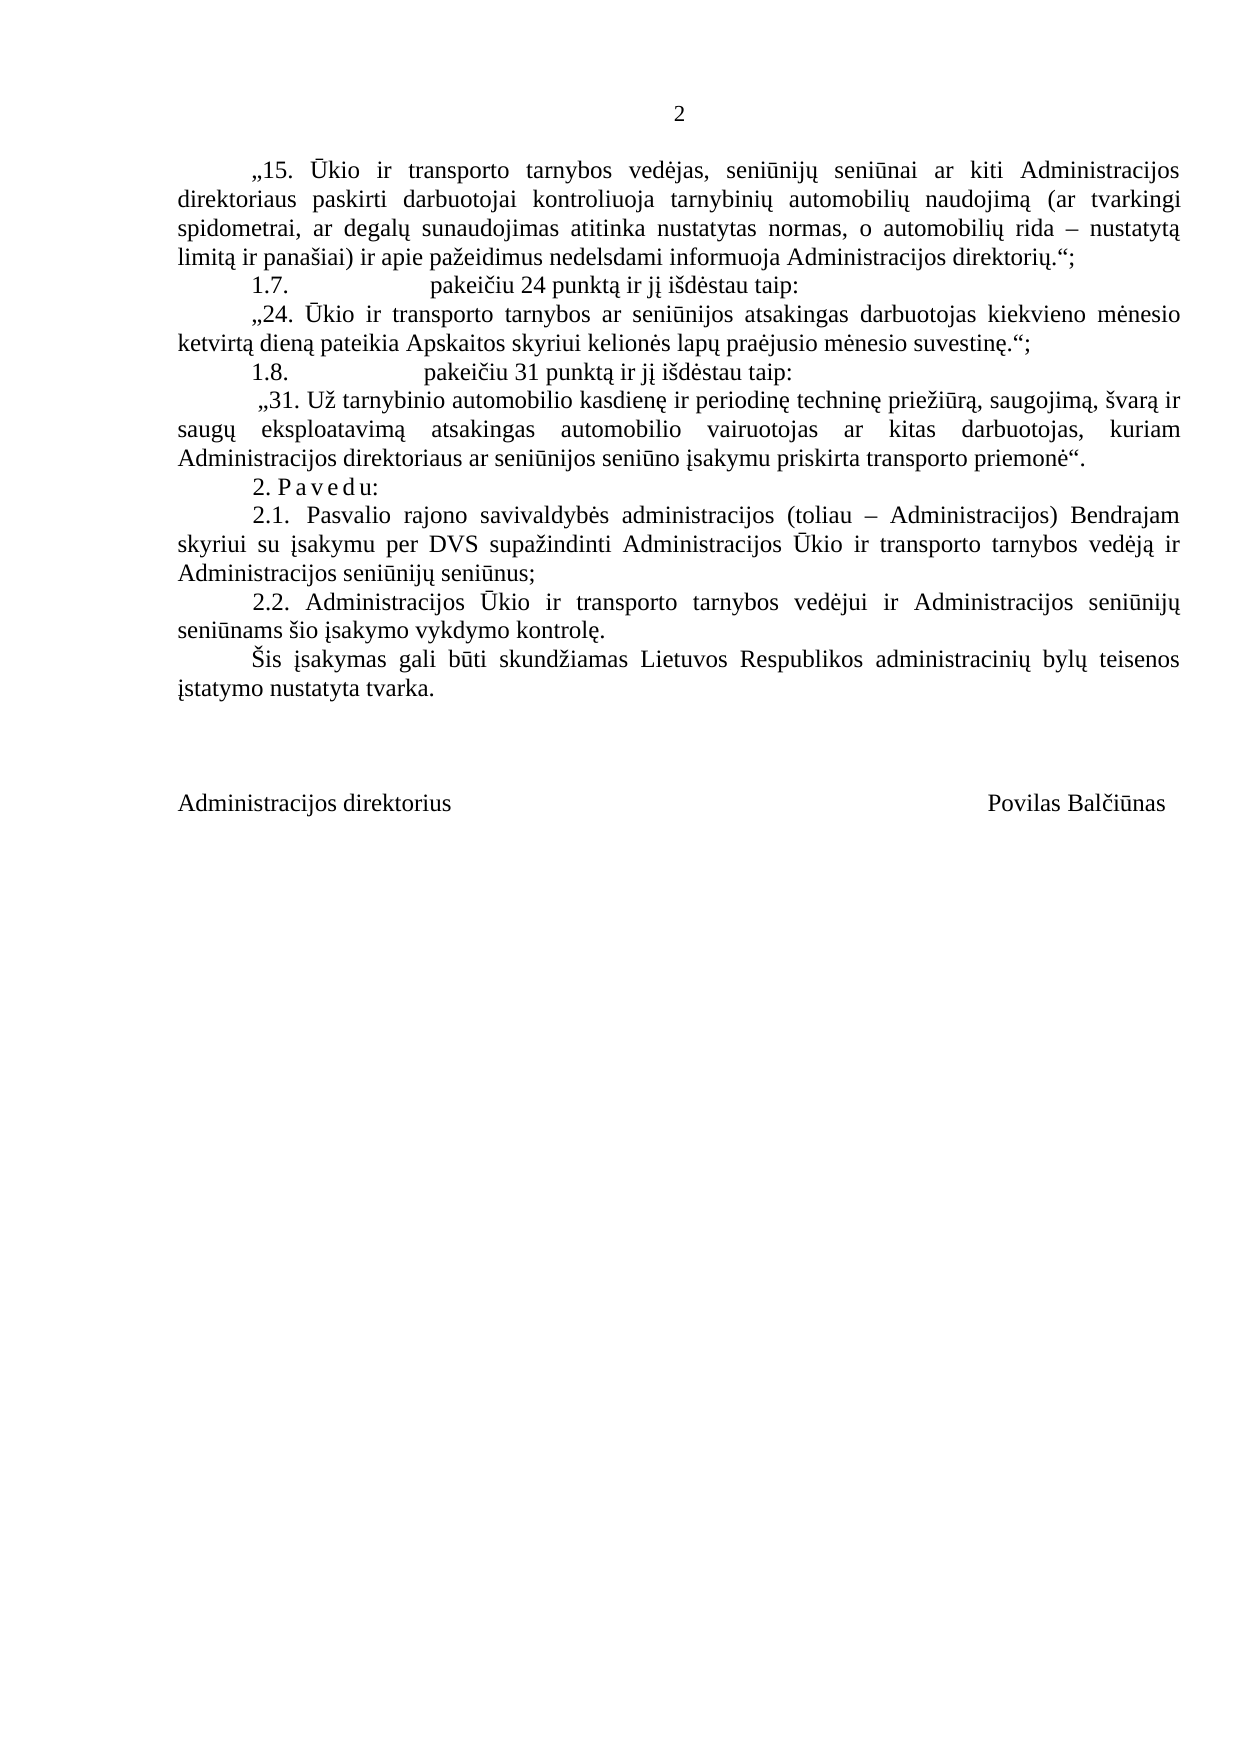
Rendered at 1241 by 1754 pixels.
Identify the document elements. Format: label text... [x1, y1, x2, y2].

text „24. Ūkio ir transporto tarnybos ar seniūnijos atsakingas darbuotojas kiekvieno mėnesio ketvirtą dieną pateikia Apskaitos skyriui kelionės lapų praėjusio mėnesio suvestinę.“; [177, 299, 1181, 357]
text 1.7. pakeičiu 24 punktą ir jį išdėstau taip: [251, 271, 1181, 299]
text 2. Pavedu: [177, 472, 1181, 501]
text „31. Už tarnybinio automobilio kasdienę ir periodinę techninę priežiūrą, saugojimą, švarą ir saugų eksploatavimą atsakingas automobilio vairuotojas ar kitas darbuotojas, kuriam Administracijos direktoriaus ar seniūnijos seniūno įsakymu priskirta transporto priemonė“. [177, 386, 1181, 472]
text 2.2. Administracijos Ūkio ir transporto tarnybos vedėjui ir Administracijos seniūnijų seniūnams šio įsakymo vykdymo kontrolę. [177, 587, 1181, 644]
text 1.8. pakeičiu 31 punktą ir jį išdėstau taip: [251, 357, 1181, 386]
text „15. Ūkio ir transporto tarnybos vedėjas, seniūnijų seniūnai ar kiti Administracijos direktoriaus paskirti darbuotojai kontroliuoja tarnybinių automobilių naudojimą (ar tvarkingi spidometrai, ar degalų sunaudojimas atitinka nustatytas normas, o automobilių rida – nustatytą limitą ir panašiai) ir apie pažeidimus nedelsdami informuoja Administracijos direktorių.“; [177, 156, 1181, 271]
text 2.1. Pasvalio rajono savivaldybės administracijos (toliau – Administracijos) Bendrajam skyriui su įsakymu per DVS supažindinti Administracijos Ūkio ir transporto tarnybos vedėją ir Administracijos seniūnijų seniūnus; [177, 501, 1181, 587]
text Administracijos direktorius Povilas Balčiūnas [177, 788, 1181, 817]
text Šis įsakymas gali būti skundžiamas Lietuvos Respublikos administracinių bylų teisenos įstatymo nustatyta tvarka. [177, 644, 1181, 702]
